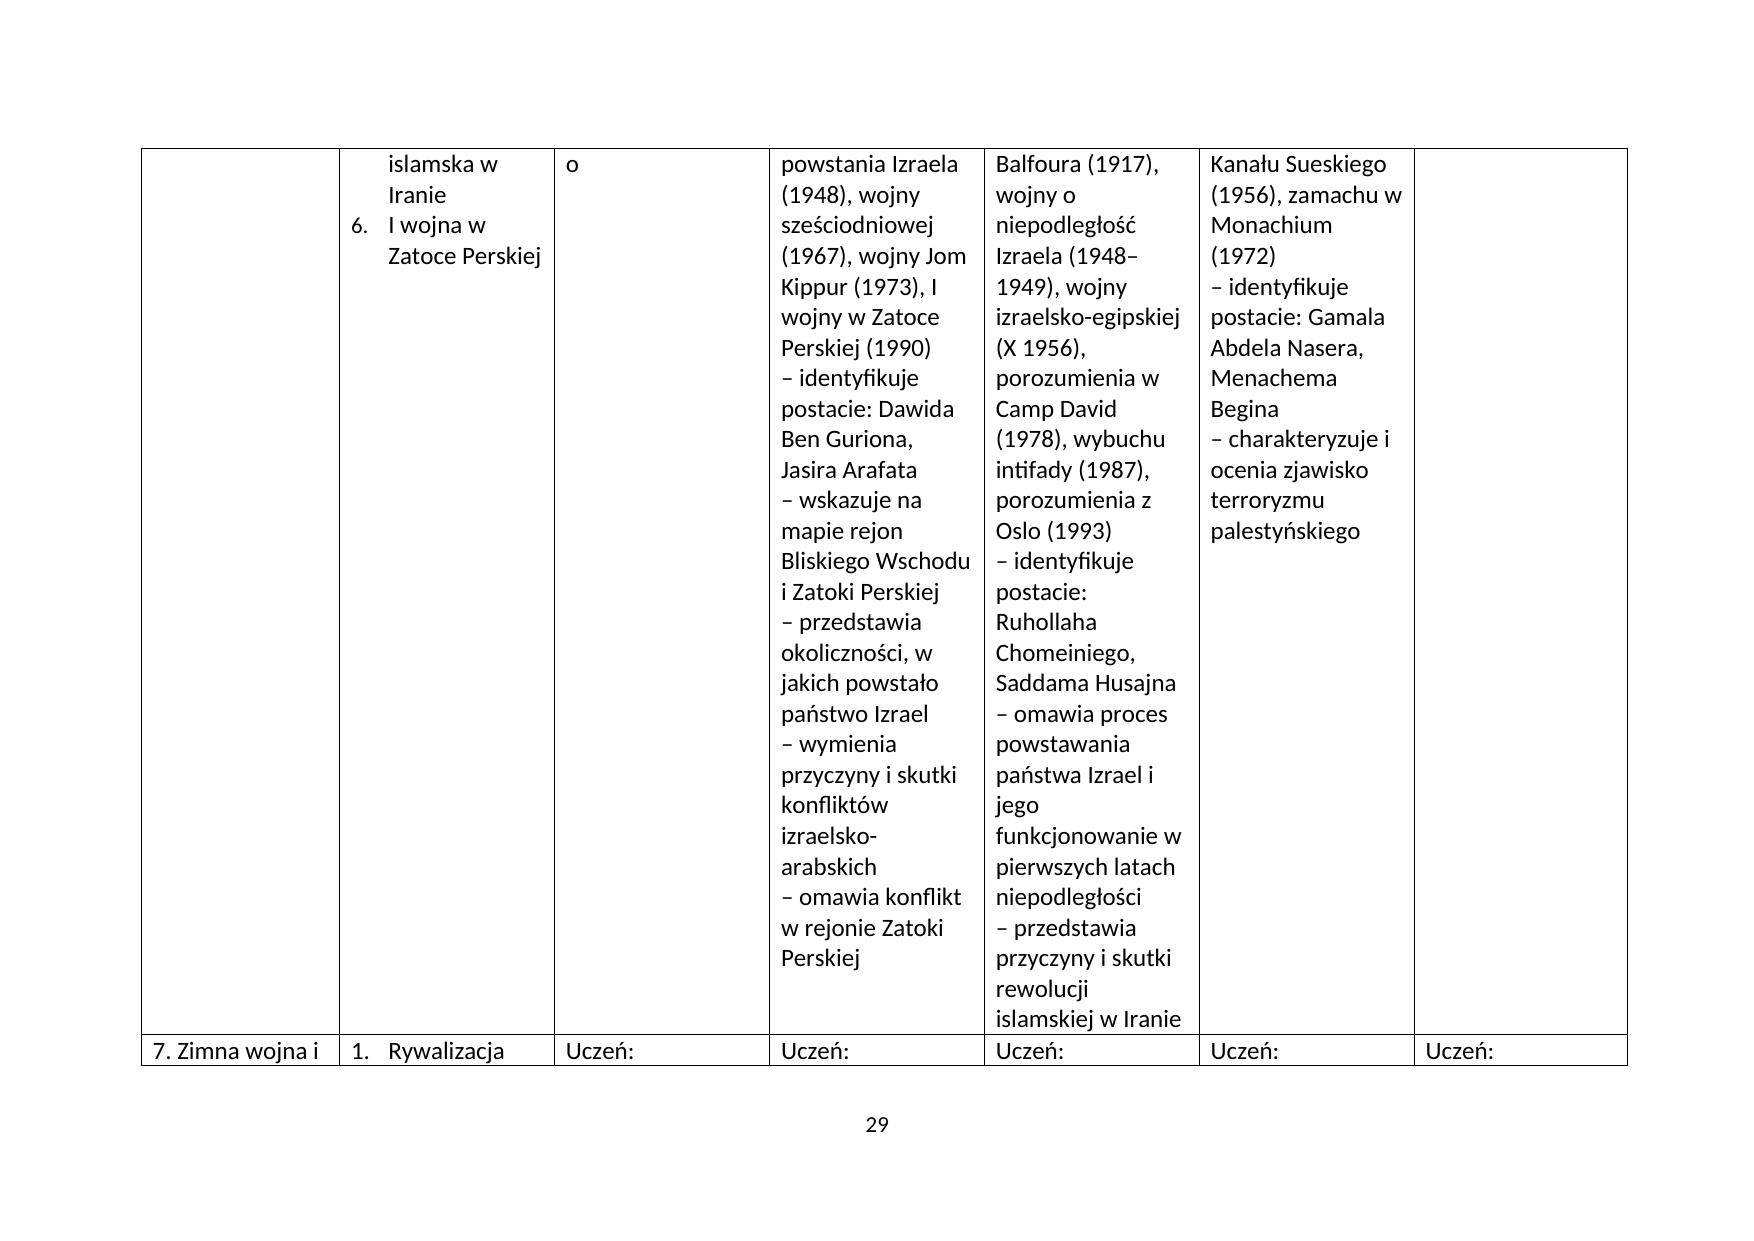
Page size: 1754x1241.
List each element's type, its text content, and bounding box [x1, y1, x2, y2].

table_cell Uczeń: [985, 1035, 1199, 1065]
table_cell Uczeń: [555, 1035, 769, 1065]
table_cell [142, 149, 339, 1034]
table_cell [137, 1034, 141, 1065]
table_cell Balfoura (1917), wojny o niepodległość Izraela (1948–1949), wojny izraelsko-egipskiej (X 1956), porozumienia w Camp David (1978), wybuchu intifady (1987), porozumienia z Oslo (1993) – identyfikuje postacie: Ruhollaha Chomeiniego, Saddama Husajna – omawia proces powstawania państwa Izrael i jego funkcjonowanie w pierwszych latach niepodległości – przedstawia przyczyny i skutki rewolucji islamskiej w Iranie [985, 149, 1199, 1034]
table_cell o [555, 149, 769, 1034]
table_cell powstania Izraela (1948), wojny sześciodniowej (1967), wojny Jom Kippur (1973), I wojny w Zatoce Perskiej (1990) – identyfikuje postacie: Dawida Ben Guriona, Jasira Arafata – wskazuje na mapie rejon Bliskiego Wschodu i Zatoki Perskiej – przedstawia okoliczności, w jakich powstało państwo Izrael – wymienia przyczyny i skutki konfliktów izraelsko-arabskich – omawia konflikt w rejonie Zatoki Perskiej [770, 149, 984, 1034]
table_cell Powstanie państwa Izrael Kryzys sueski Wojna sześciodniowa i Jom Kippur Konflikt palestyński pod koniec XX w. Rewolucja islamska w Iranie I wojna w Zatoce Perskiej [340, 149, 554, 1034]
table_cell [137, 148, 141, 1034]
table_cell Kanału Sueskiego (1956), zamachu w Monachium (1972) – identyfikuje postacie: Gamala Abdela Nasera, Menachema Begina – charakteryzuje i ocenia zjawisko terroryzmu palestyńskiego [1200, 149, 1414, 1034]
table_cell 7. Zimna wojna i [142, 1035, 339, 1065]
table_cell Uczeń: [1200, 1035, 1414, 1065]
table_cell Uczeń: [1415, 1035, 1627, 1065]
table_cell Rywalizacja Wschód–Zachód Kryzys kubański Wojna w Wietnamie Rządy Breżniewa Praska wiosna [340, 1035, 554, 1065]
table_cell Uczeń: [770, 1035, 984, 1065]
table_cell [1415, 149, 1627, 1034]
